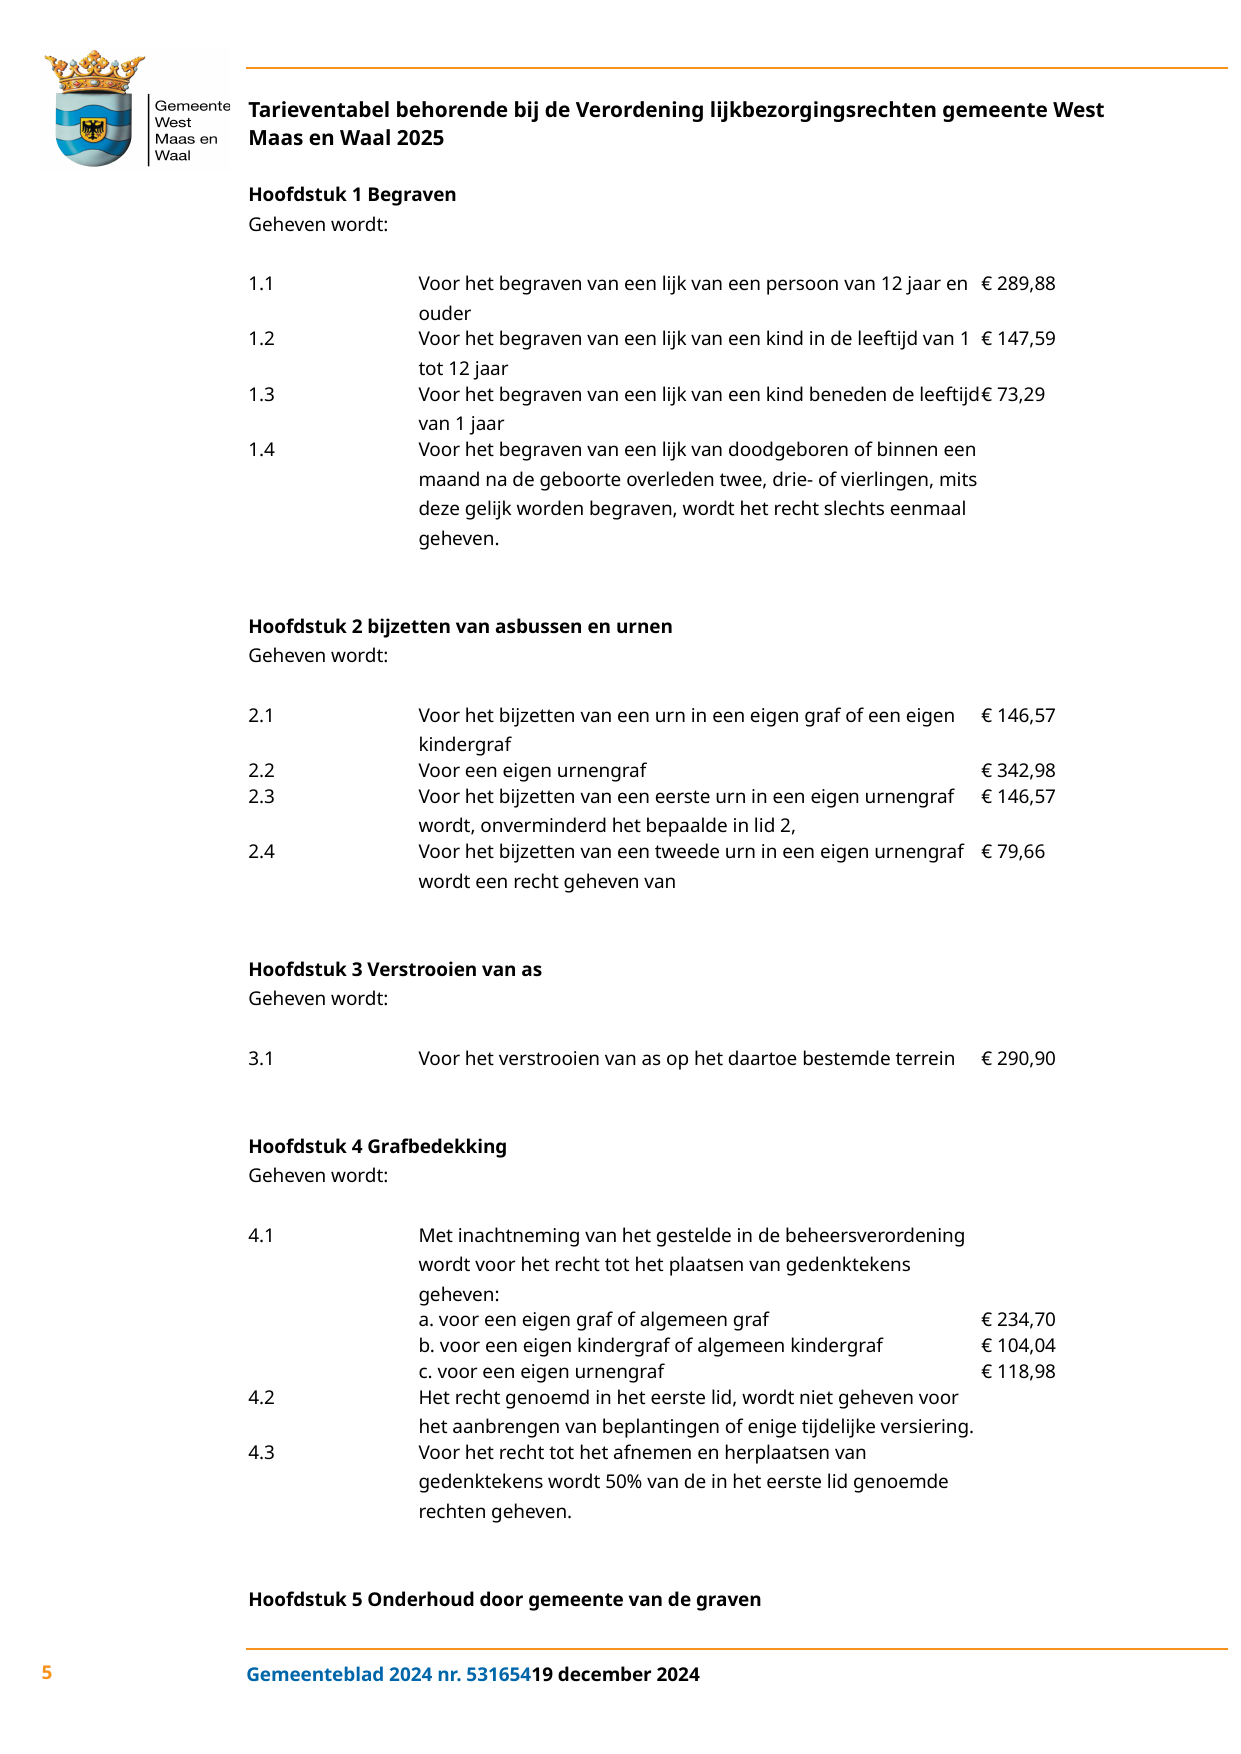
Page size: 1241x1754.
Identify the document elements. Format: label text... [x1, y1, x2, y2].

text Tarieventabel behorende bij de Verordening lijkbezorgingsrechten gemeente West Maas en Waal 2025 [248, 95, 1152, 152]
text Geheven wordt: [248, 643, 1152, 668]
table_cell 2.4 [248, 838, 418, 893]
text Hoofdstuk 3 Verstrooien van as [248, 956, 1152, 982]
table_cell Voor een eigen urnengraf [418, 757, 981, 783]
text Hoofdstuk 1 Begraven [248, 181, 1152, 207]
table_cell Voor het recht tot het afnemen en herplaatsen van gedenktekens wordt 50% van de in het eerste lid genoemde rechten geheven. [418, 1439, 981, 1524]
picture [41, 47, 231, 172]
table_header Voor het begraven van een lijk van een persoon van 12 jaar en ouder [418, 270, 981, 326]
table_header 3.1 [248, 1045, 418, 1071]
table_cell Voor het bijzetten van een eerste urn in een eigen urnengraf wordt, onverminderd het bepaalde in lid 2, [418, 783, 981, 838]
table_cell [981, 1439, 1152, 1524]
table_cell € 147,59 [981, 326, 1152, 381]
text Geheven wordt: [248, 986, 1152, 1011]
table_cell [248, 1333, 418, 1358]
table_cell 2.2 [248, 757, 418, 783]
table_cell € 234,70 [981, 1307, 1152, 1332]
table_cell [248, 1358, 418, 1384]
table_cell € 342,98 [981, 757, 1152, 783]
table_header € 146,57 [981, 702, 1152, 757]
table_cell a. voor een eigen graf of algemeen graf [418, 1307, 981, 1332]
table_cell € 118,98 [981, 1358, 1152, 1384]
text Hoofdstuk 5 Onderhoud door gemeente van de graven [248, 1586, 1152, 1612]
table_header Voor het verstrooien van as op het daartoe bestemde terrein [418, 1045, 981, 1071]
table_cell [248, 1307, 418, 1332]
text Hoofdstuk 2 bijzetten van asbussen en urnen [248, 613, 1152, 639]
table_cell 4.3 [248, 1439, 418, 1524]
table_cell 4.2 [248, 1384, 418, 1439]
table_cell Het recht genoemd in het eerste lid, wordt niet geheven voor het aanbrengen van beplantingen of enige tijdelijke versiering. [418, 1384, 981, 1439]
table_header 4.1 [248, 1222, 418, 1307]
table_cell € 79,66 [981, 838, 1152, 893]
table_header € 290,90 [981, 1045, 1152, 1071]
table_cell 1.4 [248, 436, 418, 551]
table_cell Voor het begraven van een lijk van een kind in de leeftijd van 1 tot 12 jaar [418, 326, 981, 381]
table_cell Voor het bijzetten van een tweede urn in een eigen urnengraf wordt een recht geheven van [418, 838, 981, 893]
table_cell Voor het begraven van een lijk van een kind beneden de leeftijd van 1 jaar [418, 381, 981, 436]
table_cell € 73,29 [981, 381, 1152, 436]
table_cell 1.3 [248, 381, 418, 436]
table_header Voor het bijzetten van een urn in een eigen graf of een eigen kindergraf [418, 702, 981, 757]
table_header [981, 1222, 1152, 1307]
table_cell Voor het begraven van een lijk van doodgeboren of binnen een maand na de geboorte overleden twee, drie- of vierlingen, mits deze gelijk worden begraven, wordt het recht slechts eenmaal geheven. [418, 436, 981, 551]
table_header Met inachtneming van het gestelde in de beheersverordening wordt voor het recht tot het plaatsen van gedenktekens geheven: [418, 1222, 981, 1307]
table_cell € 146,57 [981, 783, 1152, 838]
table_cell 1.2 [248, 326, 418, 381]
table_header 1.1 [248, 270, 418, 326]
text Hoofdstuk 4 Grafbedekking [248, 1133, 1152, 1159]
table_cell c. voor een eigen urnengraf [418, 1358, 981, 1384]
table_cell € 104,04 [981, 1333, 1152, 1358]
table_cell b. voor een eigen kindergraf of algemeen kindergraf [418, 1333, 981, 1358]
text Geheven wordt: [248, 211, 1152, 237]
table_cell [981, 1384, 1152, 1439]
table_header 2.1 [248, 702, 418, 757]
table_cell 2.3 [248, 783, 418, 838]
table_header € 289,88 [981, 270, 1152, 326]
text Geheven wordt: [248, 1162, 1152, 1188]
table_cell [981, 436, 1152, 551]
